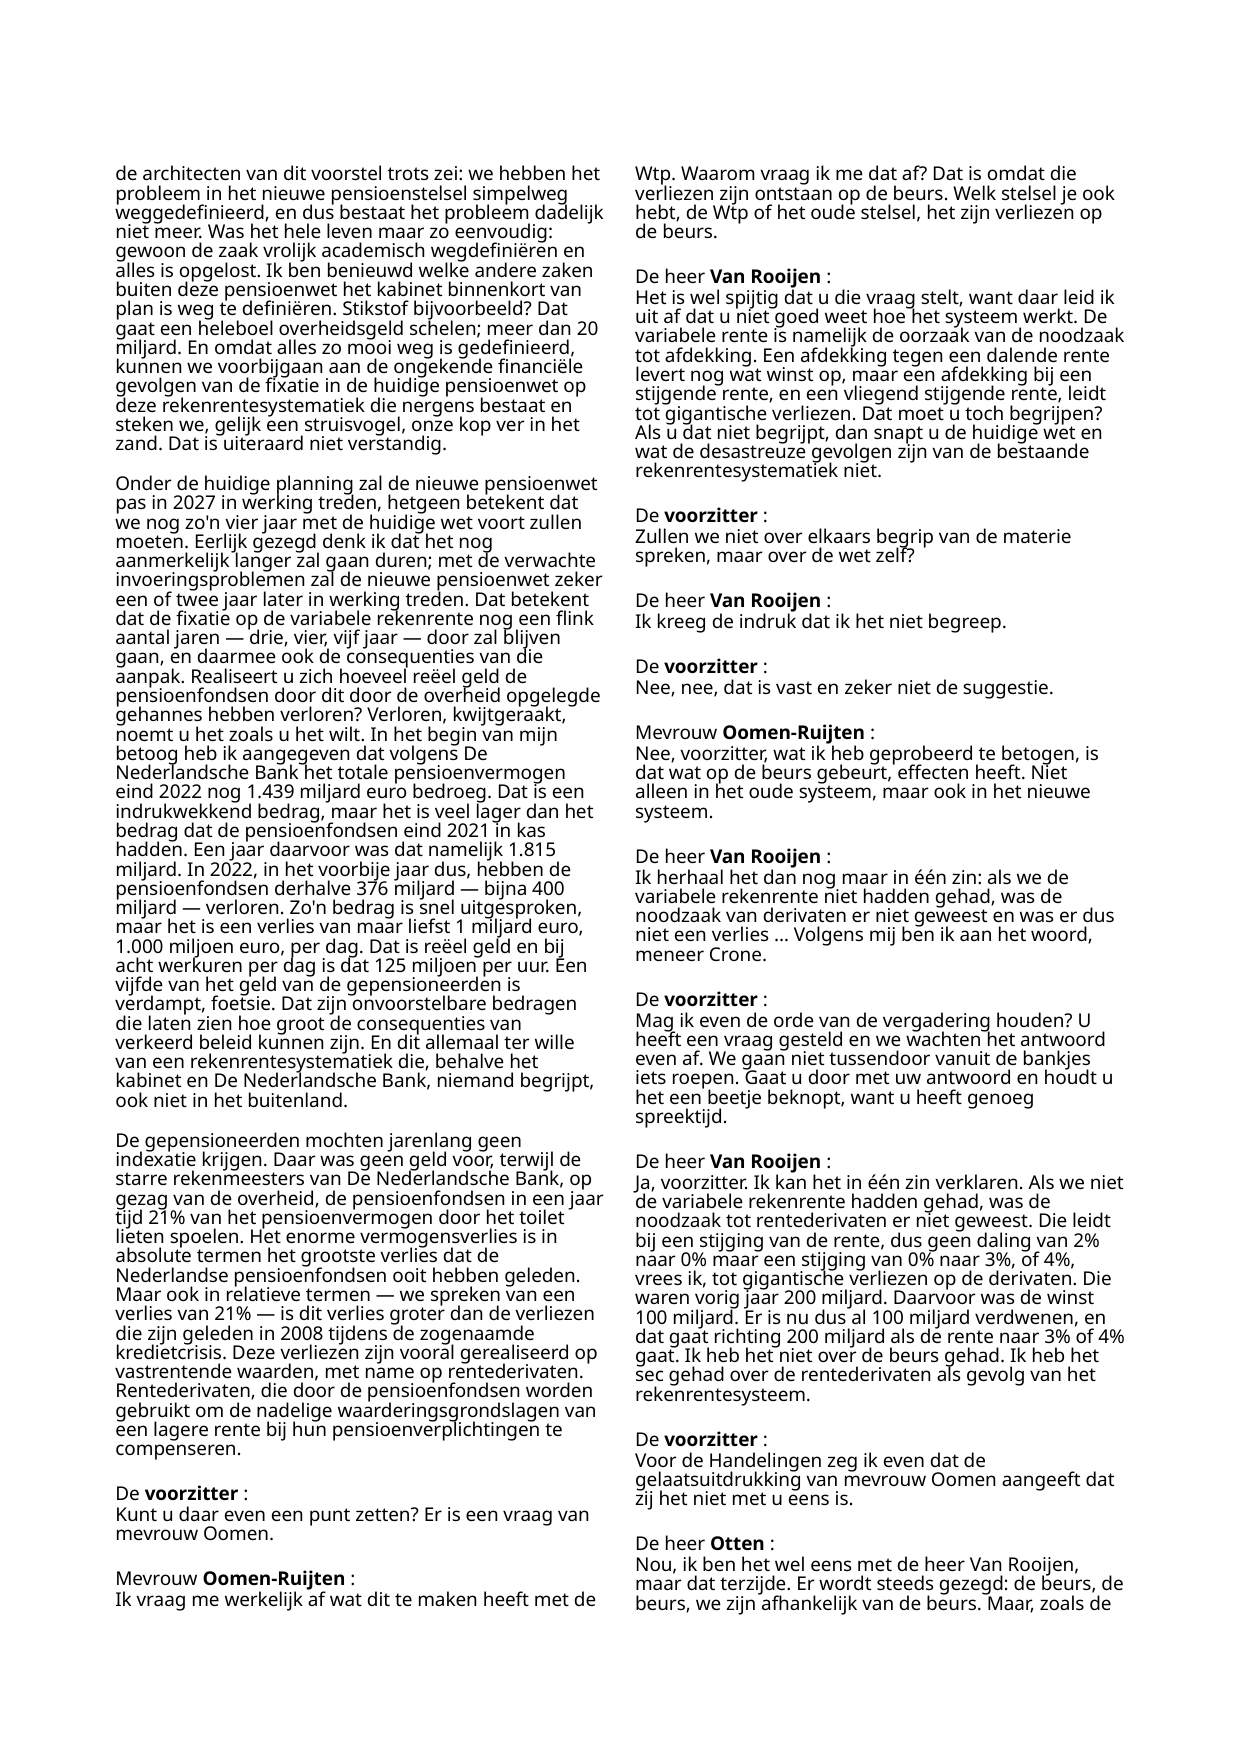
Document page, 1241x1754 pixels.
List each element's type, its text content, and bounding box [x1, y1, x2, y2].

text De voorzitter : [635, 986, 1125, 1012]
text De voorzitter : [635, 1426, 1125, 1452]
text De heer Otten : [635, 1530, 1125, 1556]
text Nou, ik ben het wel eens met de heer Van Rooijen, maar dat terzijde. Er wordt steeds gezegd: de beurs, de beurs, we zijn afhankelijk van de beurs. Maar, zoals de [635, 1556, 1125, 1614]
text De heer Van Rooijen : [635, 588, 1125, 613]
text Kunt u daar even een punt zetten? Er is een vraag van mevrouw Oomen. [115, 1506, 605, 1544]
text Ik herhaal het dan nog maar in één zin: als we de variabele rekenrente niet hadden gehad, was de noodzaak van derivaten er niet geweest en was er dus niet een verlies … Volgens mij ben ik aan het woord, meneer Crone. [635, 869, 1125, 965]
text De heer Van Rooijen : [635, 1148, 1125, 1174]
text De heer Van Rooijen : [635, 843, 1125, 869]
text Ik vraag me werkelijk af wat dit te maken heeft met de [115, 1591, 605, 1610]
text Nee, voorzitter, wat ik heb geprobeerd te betogen, is dat wat op de beurs gebeurt, effecten heeft. Niet alleen in het oude systeem, maar ook in het nieuwe systeem. [635, 745, 1125, 822]
text Ik kreeg de indruk dat ik het niet begreep. [635, 613, 1125, 633]
text Wtp. Waarom vraag ik me dat af? Dat is omdat die verliezen zijn ontstaan op de beurs. Welk stelsel je ook hebt, de Wtp of het oude stelsel, het zijn verliezen op de beurs. [635, 165, 1125, 242]
text Nee, nee, dat is vast en zeker niet de suggestie. [635, 679, 1125, 698]
text Mag ik even de orde van de vergadering houden? U heeft een vraag gesteld en we wachten het antwoord even af. We gaan niet tussendoor vanuit de bankjes iets roepen. Gaat u door met uw antwoord en houdt u het een beetje beknopt, want u heeft genoeg spreektijd. [635, 1012, 1125, 1127]
text de architecten van dit voorstel trots zei: we hebben het probleem in het nieuwe pensioenstelsel simpelweg weggedefinieerd, en dus bestaat het probleem dadelijk niet meer. Was het hele leven maar zo eenvoudig: gewoon de zaak vrolijk academisch wegdefiniëren en alles is opgelost. Ik ben benieuwd welke andere zaken buiten deze pensioenwet het kabinet binnenkort van plan is weg te definiëren. Stikstof bijvoorbeeld? Dat gaat een heleboel overheidsgeld schelen; meer dan 20 miljard. En omdat alles zo mooi weg is gedefinieerd, kunnen we voorbijgaan aan de ongekende financiële gevolgen van de fixatie in de huidige pensioenwet op deze rekenrentesystematiek die nergens bestaat en steken we, gelijk een struisvogel, onze kop ver in het zand. Dat is uiteraard niet verstandig. [115, 165, 605, 454]
text De voorzitter : [635, 502, 1125, 528]
text Ja, voorzitter. Ik kan het in één zin verklaren. Als we niet de variabele rekenrente hadden gehad, was de noodzaak tot rentederivaten er niet geweest. Die leidt bij een stijging van de rente, dus geen daling van 2% naar 0% maar een stijging van 0% naar 3%, of 4%, vrees ik, tot gigantische verliezen op de derivaten. Die waren vorig jaar 200 miljard. Daarvoor was de winst 100 miljard. Er is nu dus al 100 miljard verdwenen, en dat gaat richting 200 miljard als de rente naar 3% of 4% gaat. Ik heb het niet over de beurs gehad. Ik heb het sec gehad over de rentederivaten als gevolg van het rekenrentesysteem. [635, 1174, 1125, 1405]
text Mevrouw Oomen-Ruijten : [635, 719, 1125, 745]
text Zullen we niet over elkaars begrip van de materie spreken, maar over de wet zelf? [635, 528, 1125, 567]
text De voorzitter : [115, 1480, 605, 1506]
text Het is wel spijtig dat u die vraag stelt, want daar leid ik uit af dat u niet goed weet hoe het systeem werkt. De variabele rente is namelijk de oorzaak van de noodzaak tot afdekking. Een afdekking tegen een dalende rente levert nog wat winst op, maar een afdekking bij een stijgende rente, en een vliegend stijgende rente, leidt tot gigantische verliezen. Dat moet u toch begrijpen? Als u dat niet begrijpt, dan snapt u de huidige wet en wat de desastreuze gevolgen zijn van de bestaande rekenrentesystematiek niet. [635, 289, 1125, 482]
text Onder de huidige planning zal de nieuwe pensioenwet pas in 2027 in werking treden, hetgeen betekent dat we nog zo'n vier jaar met de huidige wet voort zullen moeten. Eerlijk gezegd denk ik dat het nog aanmerkelijk langer zal gaan duren; met de verwachte invoeringsproblemen zal de nieuwe pensioenwet zeker een of twee jaar later in werking treden. Dat betekent dat de fixatie op de variabele rekenrente nog een flink aantal jaren — drie, vier, vijf jaar — door zal blijven gaan, en daarmee ook de consequenties van die aanpak. Realiseert u zich hoeveel reëel geld de pensioenfondsen door dit door de overheid opgelegde gehannes hebben verloren? Verloren, kwijtgeraakt, noemt u het zoals u het wilt. In het begin van mijn betoog heb ik aangegeven dat volgens De Nederlandsche Bank het totale pensioenvermogen eind 2022 nog 1.439 miljard euro bedroeg. Dat is een indrukwekkend bedrag, maar het is veel lager dan het bedrag dat de pensioenfondsen eind 2021 in kas hadden. Een jaar daarvoor was dat namelijk 1.815 miljard. In 2022, in het voorbije jaar dus, hebben de pensioenfondsen derhalve 376 miljard — bijna 400 miljard — verloren. Zo'n bedrag is snel uitgesproken, maar het is een verlies van maar liefst 1 miljard euro, 1.000 miljoen euro, per dag. Dat is reëel geld en bij acht werkuren per dag is dat 125 miljoen per uur. Een vijfde van het geld van de gepensioneerden is verdampt, foetsie. Dat zijn onvoorstelbare bedragen die laten zien hoe groot de consequenties van verkeerd beleid kunnen zijn. En dit allemaal ter wille van een rekenrentesystematiek die, behalve het kabinet en De Nederlandsche Bank, niemand begrijpt, ook niet in het buitenland. [115, 475, 605, 1111]
text De heer Van Rooijen : [635, 263, 1125, 289]
text De gepensioneerden mochten jarenlang geen indexatie krijgen. Daar was geen geld voor, terwijl de starre rekenmeesters van De Nederlandsche Bank, op gezag van de overheid, de pensioenfondsen in een jaar tijd 21% van het pensioenvermogen door het toilet lieten spoelen. Het enorme vermogensverlies is in absolute termen het grootste verlies dat de Nederlandse pensioenfondsen ooit hebben geleden. Maar ook in relatieve termen — we spreken van een verlies van 21% — is dit verlies groter dan de verliezen die zijn geleden in 2008 tijdens de zogenaamde kredietcrisis. Deze verliezen zijn vooral gerealiseerd op vastrentende waarden, met name op rentederivaten. Rentederivaten, die door de pensioenfondsen worden gebruikt om de nadelige waarderingsgrondslagen van een lagere rente bij hun pensioenverplichtingen te compenseren. [115, 1132, 605, 1459]
text Mevrouw Oomen-Ruijten : [115, 1565, 605, 1591]
text Voor de Handelingen zeg ik even dat de gelaatsuitdrukking van mevrouw Oomen aangeeft dat zij het niet met u eens is. [635, 1452, 1125, 1509]
text De voorzitter : [635, 653, 1125, 679]
